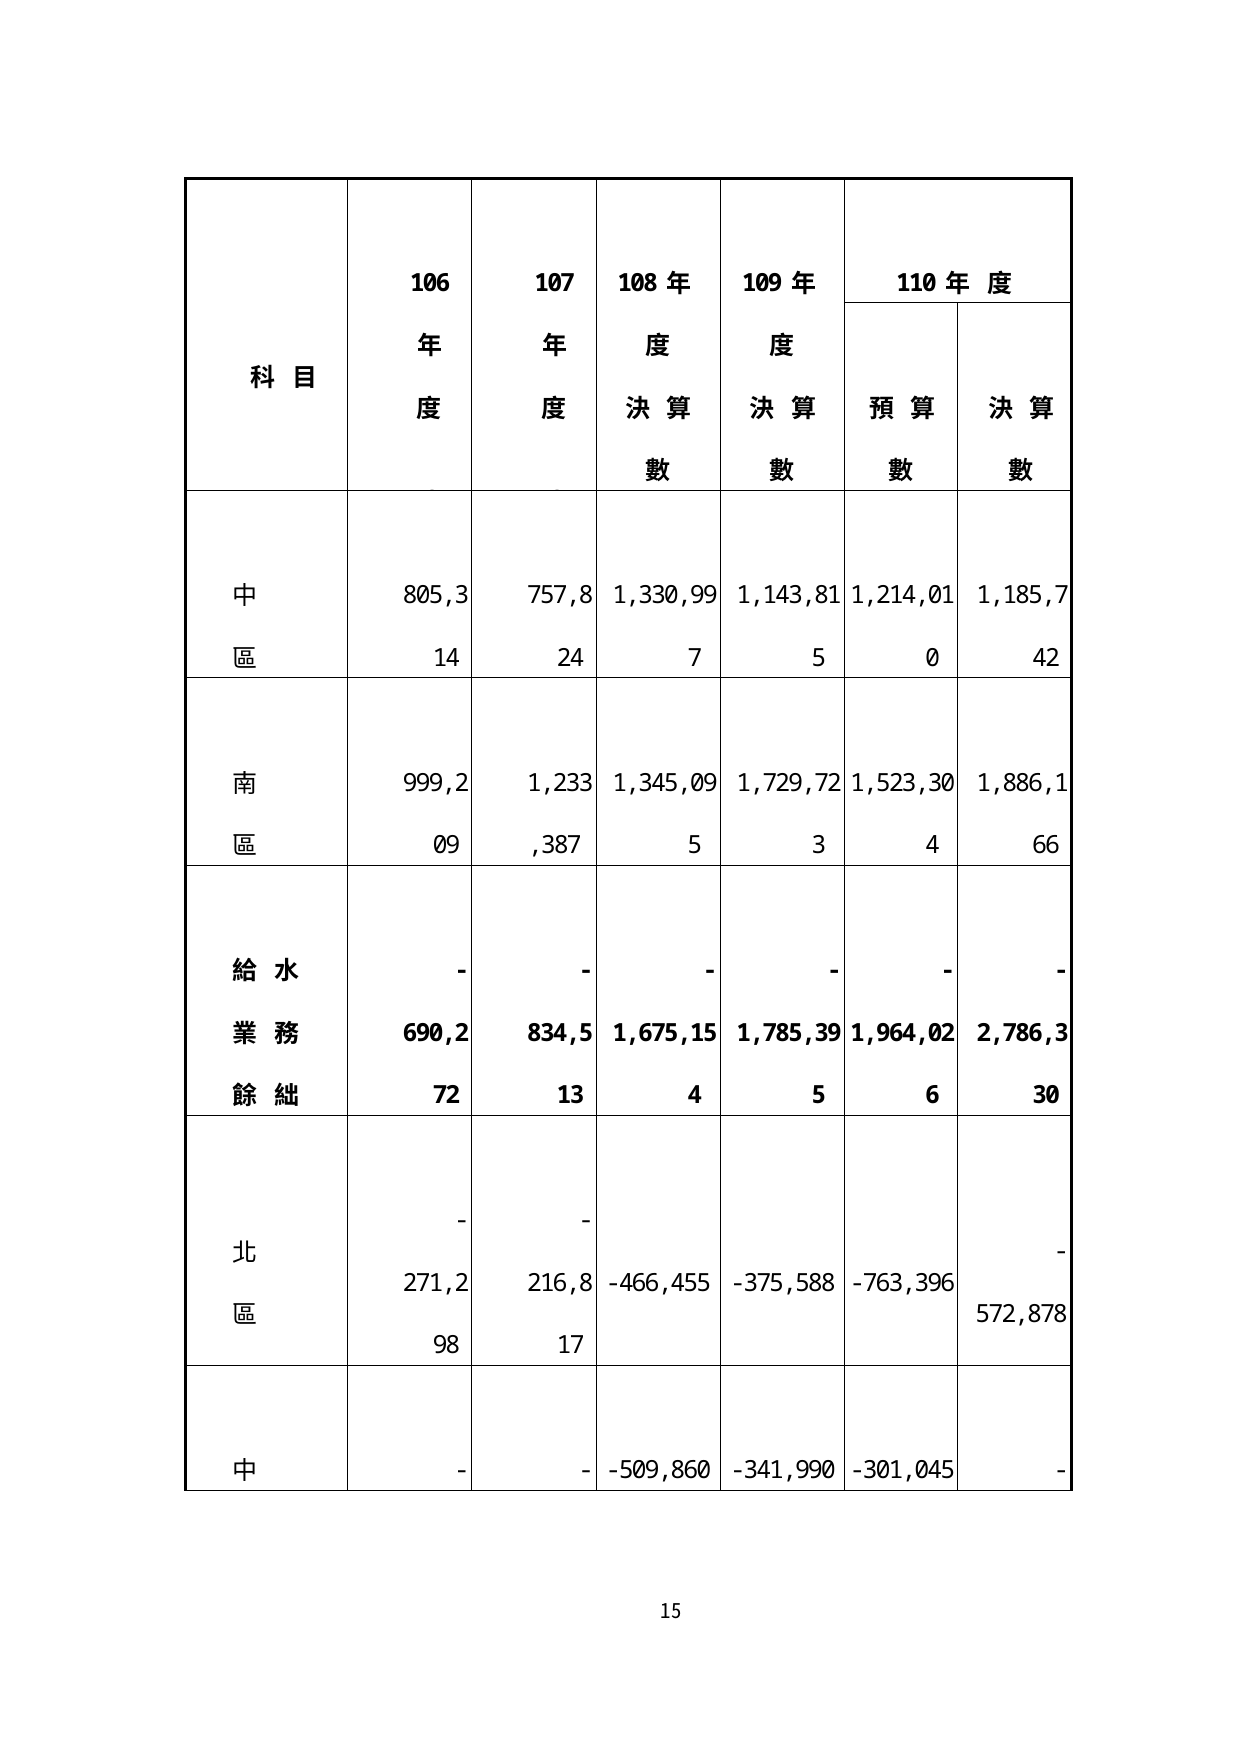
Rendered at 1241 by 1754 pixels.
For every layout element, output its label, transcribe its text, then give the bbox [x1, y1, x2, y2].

table_cell 757,824 [472, 491, 596, 677]
table_cell -375,588 [721, 1116, 844, 1365]
table_cell -572,878 [958, 1116, 1070, 1365]
table_cell 決算數 [958, 303, 1070, 490]
table_cell 預算數 [845, 303, 957, 490]
table_cell -301,045 [845, 1366, 957, 1490]
table_header 109年度 決算數 [721, 180, 844, 490]
table_header 107年度 決算數 [472, 180, 596, 490]
table_cell 1,185,742 [958, 491, 1070, 677]
table_cell 中 區 [187, 491, 347, 677]
table_cell 1,523,304 [845, 678, 957, 865]
table_cell 805,314 [348, 491, 471, 677]
table_cell -341,990 [721, 1366, 844, 1490]
table_cell 1,886,166 [958, 678, 1070, 865]
table_cell -509,860 [597, 1366, 720, 1490]
table_cell 中 [187, 1366, 347, 1490]
table_cell 1,345,095 [597, 678, 720, 865]
table_header 108年度 決算數 [597, 180, 720, 490]
table_header 110年度 [845, 180, 1070, 302]
table_cell -1,785,395 [721, 866, 844, 1115]
table_cell -690,272 [348, 866, 471, 1115]
table_cell -466,455 [597, 1116, 720, 1365]
table_header 106年度 決算數 [348, 180, 471, 490]
table_cell -834,513 [472, 866, 596, 1115]
table_cell -271,298 [348, 1116, 471, 1365]
table_cell 北 區 [187, 1116, 347, 1365]
table_cell -1,964,026 [845, 866, 957, 1115]
table_cell [958, 1366, 1070, 1490]
table_cell 1,330,997 [597, 491, 720, 677]
table_header 科目 [187, 180, 347, 490]
table_cell [472, 1366, 596, 1490]
table_cell 999,209 [348, 678, 471, 865]
table_cell 1,143,815 [721, 491, 844, 677]
table_cell 1,233,387 [472, 678, 596, 865]
table_cell 1,214,010 [845, 491, 957, 677]
table_cell -1,675,154 [597, 866, 720, 1115]
table_cell 南 區 [187, 678, 347, 865]
table_cell -2,786,330 [958, 866, 1070, 1115]
table_cell 1,729,723 [721, 678, 844, 865]
table_cell -216,817 [472, 1116, 596, 1365]
table_cell 給水業務餘絀 [187, 866, 347, 1115]
table_cell [348, 1366, 471, 1490]
table_cell -763,396 [845, 1116, 957, 1365]
